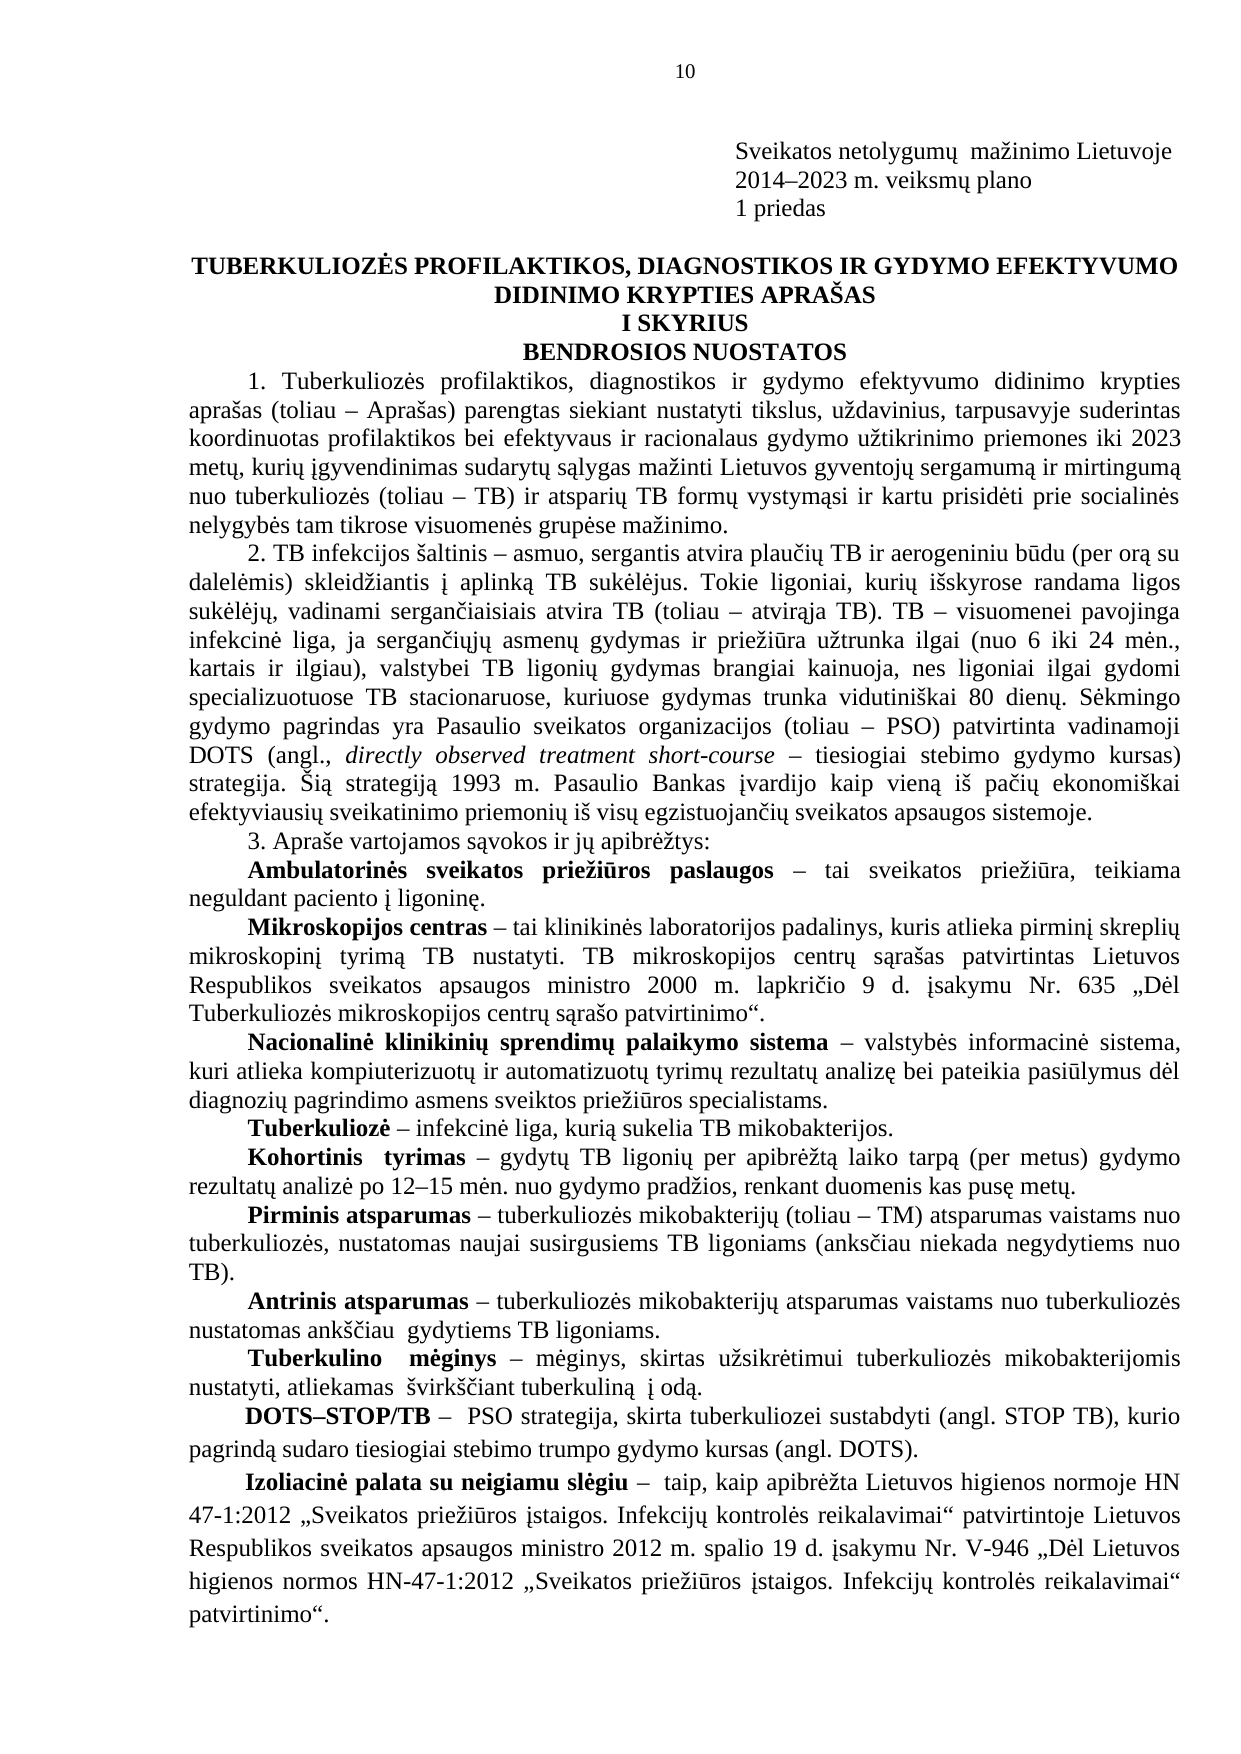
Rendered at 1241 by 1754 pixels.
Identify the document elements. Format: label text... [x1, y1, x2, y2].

text BENDROSIOS NUOSTATOS [188, 337, 1181, 366]
text Mikroskopijos centras – tai klinikinės laboratorijos padalinys, kuris atlieka pirminį skreplių mikroskopinį tyrimą TB nustatyti. TB mikroskopijos centrų sąrašas patvirtintas Lietuvos Respublikos sveikatos apsaugos ministro 2000 m. lapkričio 9 d. įsakymu Nr. 635 „Dėl Tuberkuliozės mikroskopijos centrų sąrašo patvirtinimo“. [188, 912, 1181, 1027]
text 1 priedas [188, 193, 1181, 222]
text DOTS–STOP/TB – PSO strategija, skirta tuberkuliozei sustabdyti (angl. STOP TB), kurio pagrindą sudaro tiesiogiai stebimo trumpo gydymo kursas (angl. DOTS). [188, 1401, 1181, 1463]
text Izoliacinė palata su neigiamu slėgiu – taip, kaip apibrėžta Lietuvos higienos normoje HN 47-1:2012 „Sveikatos priežiūros įstaigos. Infekcijų kontrolės reikalavimai“ patvirtintoje Lietuvos Respublikos sveikatos apsaugos ministro 2012 m. spalio 19 d. įsakymu Nr. V-946 „Dėl Lietuvos higienos normos HN-47-1:2012 „Sveikatos priežiūros įstaigos. Infekcijų kontrolės reikalavimai“ patvirtinimo“. [188, 1467, 1181, 1628]
text Sveikatos netolygumų mažinimo Lietuvoje [188, 136, 1181, 165]
text TUBERKULIOZĖS PROFILAKTIKOS, DIAGNOSTIKOS IR GYDYMO EFEKTYVUMO DIDINIMO KRYPTIES APRAŠAS [188, 251, 1181, 308]
text Tuberkuliozė – infekcinė liga, kurią sukelia TB mikobakterijos. [188, 1113, 1181, 1142]
text Antrinis atsparumas – tuberkuliozės mikobakterijų atsparumas vaistams nuo tuberkuliozės nustatomas ankščiau gydytiems TB ligoniams. [188, 1286, 1181, 1343]
text 2014–2023 m. veiksmų plano [188, 165, 1181, 193]
text Tuberkulino mėginys – mėginys, skirtas užsikrėtimui tuberkuliozės mikobakterijomis nustatyti, atliekamas švirkščiant tuberkuliną į odą. [188, 1343, 1181, 1401]
text Ambulatorinės sveikatos priežiūros paslaugos – tai sveikatos priežiūra, teikiama neguldant paciento į ligoninę. [188, 855, 1181, 912]
text I SKYRIUS [188, 308, 1181, 337]
text 1. Tuberkuliozės profilaktikos, diagnostikos ir gydymo efektyvumo didinimo krypties aprašas (toliau – Aprašas) parengtas siekiant nustatyti tikslus, uždavinius, tarpusavyje suderintas koordinuotas profilaktikos bei efektyvaus ir racionalaus gydymo užtikrinimo priemones iki 2023 metų, kurių įgyvendinimas sudarytų sąlygas mažinti Lietuvos gyventojų sergamumą ir mirtingumą nuo tuberkuliozės (toliau – TB) ir atsparių TB formų vystymąsi ir kartu prisidėti prie socialinės nelygybės tam tikrose visuomenės grupėse mažinimo. [188, 366, 1181, 538]
text Kohortinis tyrimas – gydytų TB ligonių per apibrėžtą laiko tarpą (per metus) gydymo rezultatų analizė po 12–15 mėn. nuo gydymo pradžios, renkant duomenis kas pusę metų. [188, 1142, 1181, 1200]
text Pirminis atsparumas – tuberkuliozės mikobakterijų (toliau – TM) atsparumas vaistams nuo tuberkuliozės, nustatomas naujai susirgusiems TB ligoniams (anksčiau niekada negydytiems nuo TB). [188, 1200, 1181, 1286]
text Nacionalinė klinikinių sprendimų palaikymo sistema – valstybės informacinė sistema, kuri atlieka kompiuterizuotų ir automatizuotų tyrimų rezultatų analizę bei pateikia pasiūlymus dėl diagnozių pagrindimo asmens sveiktos priežiūros specialistams. [188, 1027, 1181, 1113]
text 3. Apraše vartojamos sąvokos ir jų apibrėžtys: [188, 826, 1181, 855]
text 2. TB infekcijos šaltinis – asmuo, sergantis atvira plaučių TB ir aerogeniniu būdu (per orą su dalelėmis) skleidžiantis į aplinką TB sukėlėjus. Tokie ligoniai, kurių išskyrose randama ligos sukėlėjų, vadinami sergančiaisiais atvira TB (toliau – atvirąja TB). TB – visuomenei pavojinga infekcinė liga, ja sergančiųjų asmenų gydymas ir priežiūra užtrunka ilgai (nuo 6 iki 24 mėn., kartais ir ilgiau), valstybei TB ligonių gydymas brangiai kainuoja, nes ligoniai ilgai gydomi specializuotuose TB stacionaruose, kuriuose gydymas trunka vidutiniškai 80 dienų. Sėkmingo gydymo pagrindas yra Pasaulio sveikatos organizacijos (toliau – PSO) patvirtinta vadinamoji DOTS (angl., directly observed treatment short-course – tiesiogiai stebimo gydymo kursas) strategija. Šią strategiją 1993 m. Pasaulio Bankas įvardijo kaip vieną iš pačių ekonomiškai efektyviausių sveikatinimo priemonių iš visų egzistuojančių sveikatos apsaugos sistemoje. [188, 538, 1181, 826]
